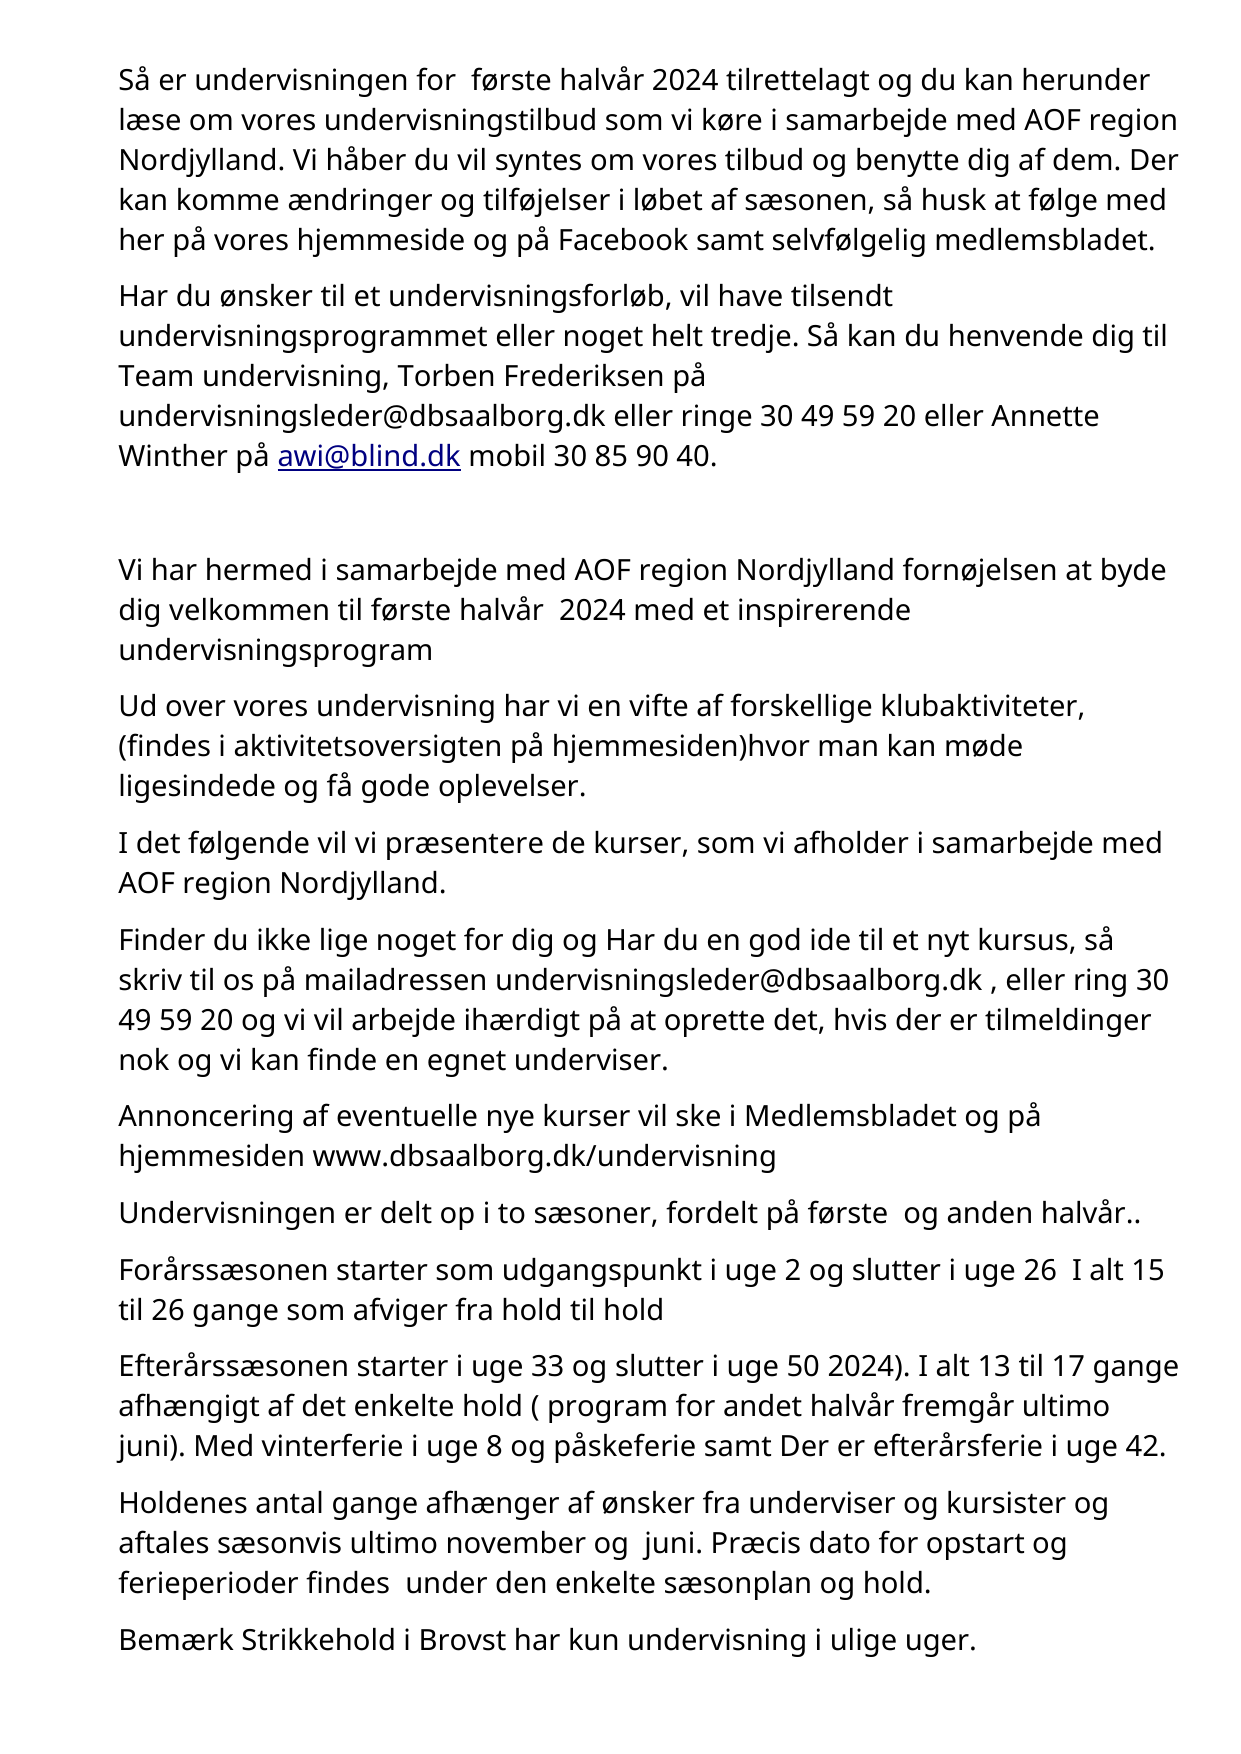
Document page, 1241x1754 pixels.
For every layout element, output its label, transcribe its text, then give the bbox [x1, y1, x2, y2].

text Holdenes antal gange afhænger af ønsker fra underviser og kursister og aftales sæsonvis ultimo november og juni. Præcis dato for opstart og ferieperioder findes under den enkelte sæsonplan og hold. [118, 1482, 1181, 1602]
text Finder du ikke lige noget for dig og Har du en god ide til et nyt kursus, så skriv til os på mailadressen undervisningsleder@dbsaalborg.dk , eller ring 30 49 59 20 og vi vil arbejde ihærdigt på at oprette det, hvis der er tilmeldinger nok og vi kan finde en egnet underviser. [118, 919, 1181, 1079]
text Undervisningen er delt op i to sæsoner, fordelt på første og anden halvår.. [118, 1192, 1181, 1232]
text Bemærk Strikkehold i Brovst har kun undervisning i ulige uger. [118, 1619, 1181, 1659]
text Forårssæsonen starter som udgangspunkt i uge 2 og slutter i uge 26 I alt 15 til 26 gange som afviger fra hold til hold [118, 1249, 1181, 1329]
text Vi har hermed i samarbejde med AOF region Nordjylland fornøjelsen at byde dig velkommen til første halvår 2024 med et inspirerende undervisningsprogram [118, 549, 1181, 669]
text Så er undervisningen for første halvår 2024 tilrettelagt og du kan herunder læse om vores undervisningstilbud som vi køre i samarbejde med AOF region Nordjylland. Vi håber du vil syntes om vores tilbud og benytte dig af dem. Der kan komme ændringer og tilføjelser i løbet af sæsonen, så husk at følge med her på vores hjemmeside og på Facebook samt selvfølgelig medlemsbladet. [118, 59, 1181, 259]
text I det følgende vil vi præsentere de kurser, som vi afholder i samarbejde med AOF region Nordjylland. [118, 822, 1181, 902]
text Efterårssæsonen starter i uge 33 og slutter i uge 50 2024). I alt 13 til 17 gange afhængigt af det enkelte hold ( program for andet halvår fremgår ultimo juni). Med vinterferie i uge 8 og påskeferie samt Der er efterårsferie i uge 42. [118, 1346, 1181, 1465]
text Ud over vores undervisning har vi en vifte af forskellige klubaktiviteter, (findes i aktivitetsoversigten på hjemmesiden)hvor man kan møde ligesindede og få gode oplevelser. [118, 686, 1181, 805]
text Har du ønsker til et undervisningsforløb, vil have tilsendt undervisningsprogrammet eller noget helt tredje. Så kan du henvende dig til Team undervisning, Torben Frederiksen på undervisningsleder@dbsaalborg.dk eller ringe 30 49 59 20 eller Annette Winther på awi@blind.dk mobil 30 85 90 40. [118, 276, 1181, 475]
text Annoncering af eventuelle nye kurser vil ske i Medlemsbladet og på hjemmesiden www.dbsaalborg.dk/undervisning [118, 1096, 1181, 1175]
